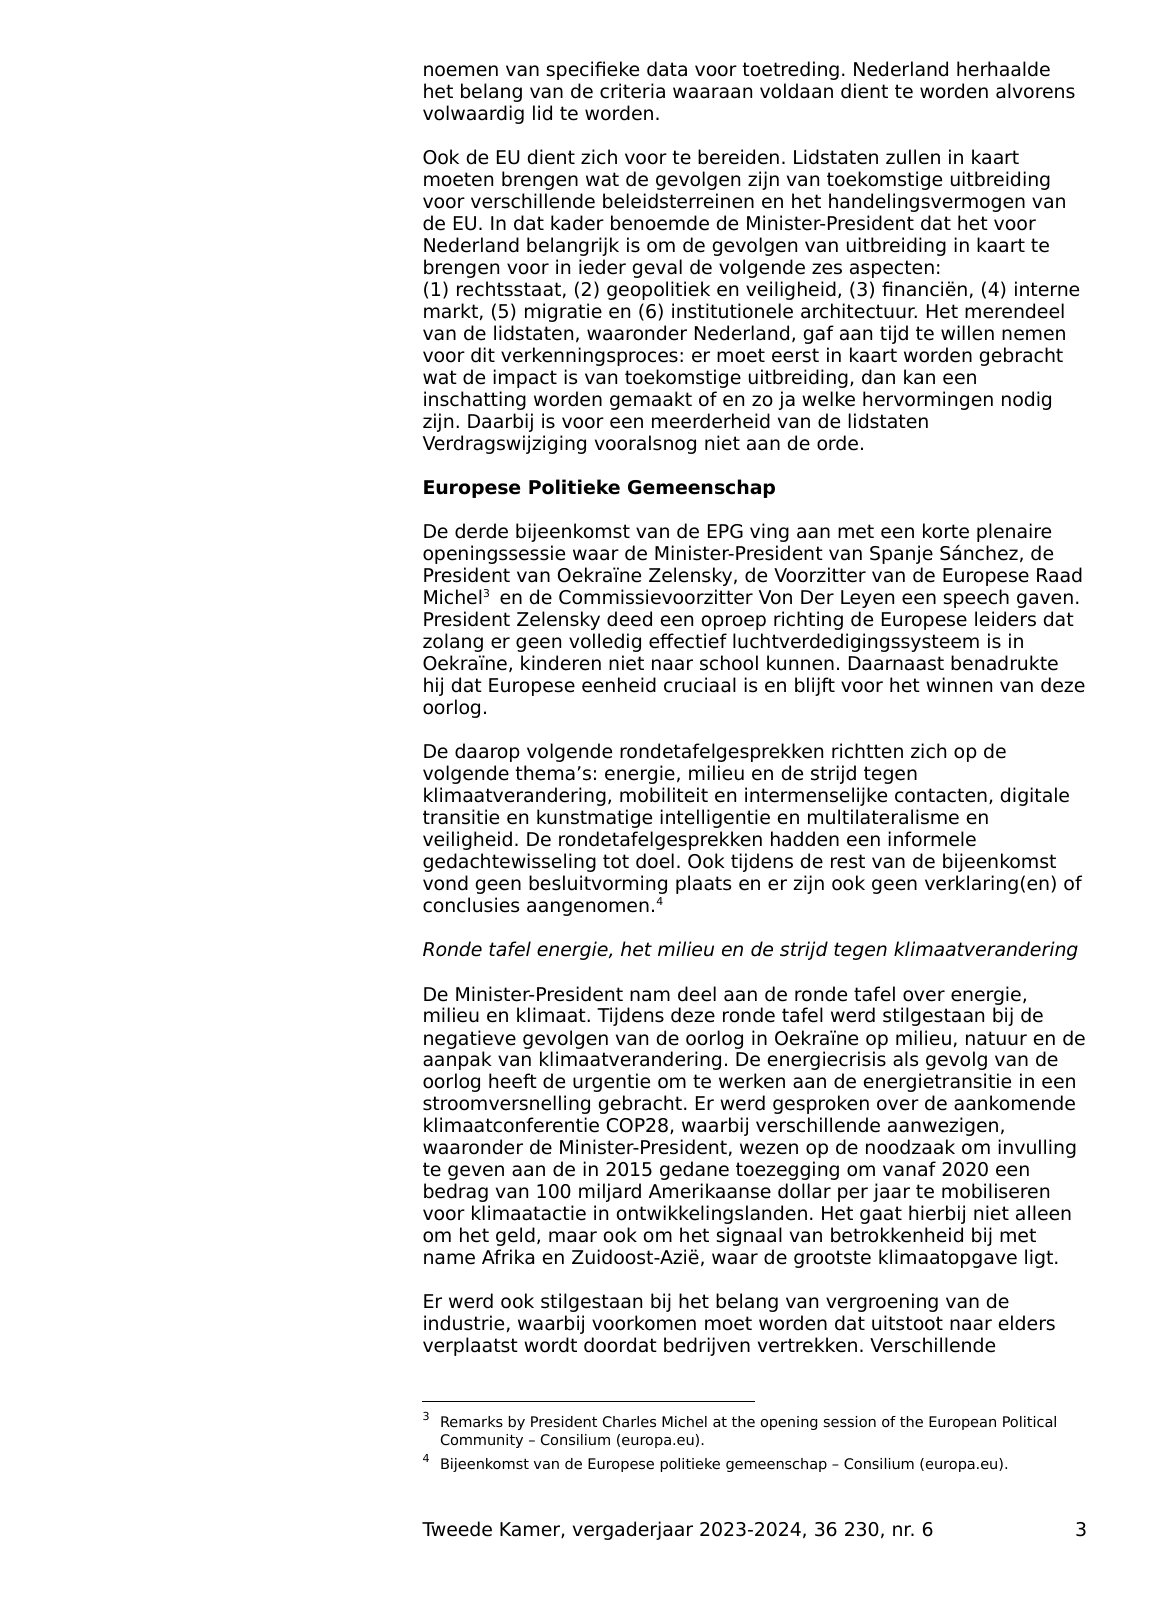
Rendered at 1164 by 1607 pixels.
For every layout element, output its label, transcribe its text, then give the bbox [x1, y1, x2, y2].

text De derde bijeenkomst van de EPG ving aan met een korte plenaire openingssessie waar de Minister-President van Spanje Sánchez, de President van Oekraïne Zelensky, de Voorzitter van de Europese Raad Michel en de Commissievoorzitter Von Der Leyen een speech gaven. President Zelensky deed een oproep richting de Europese leiders dat zolang er geen volledig effectief luchtverdedigingssysteem is in Oekraïne, kinderen niet naar school kunnen. Daarnaast benadrukte hij dat Europese eenheid cruciaal is en blijft voor het winnen van deze oorlog. [422, 521, 1087, 719]
subtitle Europese Politieke Gemeenschap [422, 477, 1087, 499]
text noemen van specifieke data voor toetreding. Nederland herhaalde het belang van de criteria waaraan voldaan dient te worden alvorens volwaardig lid te worden. [422, 59, 1087, 125]
text Bijeenkomst van de Europese politieke gemeenschap – Consilium (europa.eu). [422, 1452, 1087, 1474]
text Remarks by President Charles Michel at the opening session of the European Political Community – Consilium (europa.eu). [422, 1410, 1087, 1449]
subtitle Ronde tafel energie, het milieu en de strijd tegen klimaatverandering [422, 939, 1087, 961]
text Er werd ook stilgestaan bij het belang van vergroening van de industrie, waarbij voorkomen moet worden dat uitstoot naar elders verplaatst wordt doordat bedrijven vertrekken. Verschillende [422, 1291, 1087, 1357]
text Ook de EU dient zich voor te bereiden. Lidstaten zullen in kaart moeten brengen wat de gevolgen zijn van toekomstige uitbreiding voor verschillende beleidsterreinen en het handelingsvermogen van de EU. In dat kader benoemde de Minister-President dat het voor Nederland belangrijk is om de gevolgen van uitbreiding in kaart te brengen voor in ieder geval de volgende zes aspecten: (1) rechtsstaat, (2) geopolitiek en veiligheid, (3) financiën, (4) interne markt, (5) migratie en (6) institutionele architectuur. Het merendeel van de lidstaten, waaronder Nederland, gaf aan tijd te willen nemen voor dit verkenningsproces: er moet eerst in kaart worden gebracht wat de impact is van toekomstige uitbreiding, dan kan een inschatting worden gemaakt of en zo ja welke hervormingen nodig zijn. Daarbij is voor een meerderheid van de lidstaten Verdragswijziging vooralsnog niet aan de orde. [422, 147, 1087, 455]
text De daarop volgende rondetafelgesprekken richtten zich op de volgende thema’s: energie, milieu en de strijd tegen klimaatverandering, mobiliteit en intermenselijke contacten, digitale transitie en kunstmatige intelligentie en multilateralisme en veiligheid. De rondetafelgesprekken hadden een informele gedachtewisseling tot doel. Ook tijdens de rest van de bijeenkomst vond geen besluitvorming plaats en er zijn ook geen verklaring(en) of conclusies aangenomen. [422, 741, 1087, 917]
text De Minister-President nam deel aan de ronde tafel over energie, milieu en klimaat. Tijdens deze ronde tafel werd stilgestaan bij de negatieve gevolgen van de oorlog in Oekraïne op milieu, natuur en de aanpak van klimaatverandering. De energiecrisis als gevolg van de oorlog heeft de urgentie om te werken aan de energietransitie in een stroomversnelling gebracht. Er werd gesproken over de aankomende klimaatconferentie COP28, waarbij verschillende aanwezigen, waaronder de Minister-President, wezen op de noodzaak om invulling te geven aan de in 2015 gedane toezegging om vanaf 2020 een bedrag van 100 miljard Amerikaanse dollar per jaar te mobiliseren voor klimaatactie in ontwikkelingslanden. Het gaat hierbij niet alleen om het geld, maar ook om het signaal van betrokkenheid bij met name Afrika en Zuidoost-Azië, waar de grootste klimaatopgave ligt. [422, 983, 1087, 1269]
